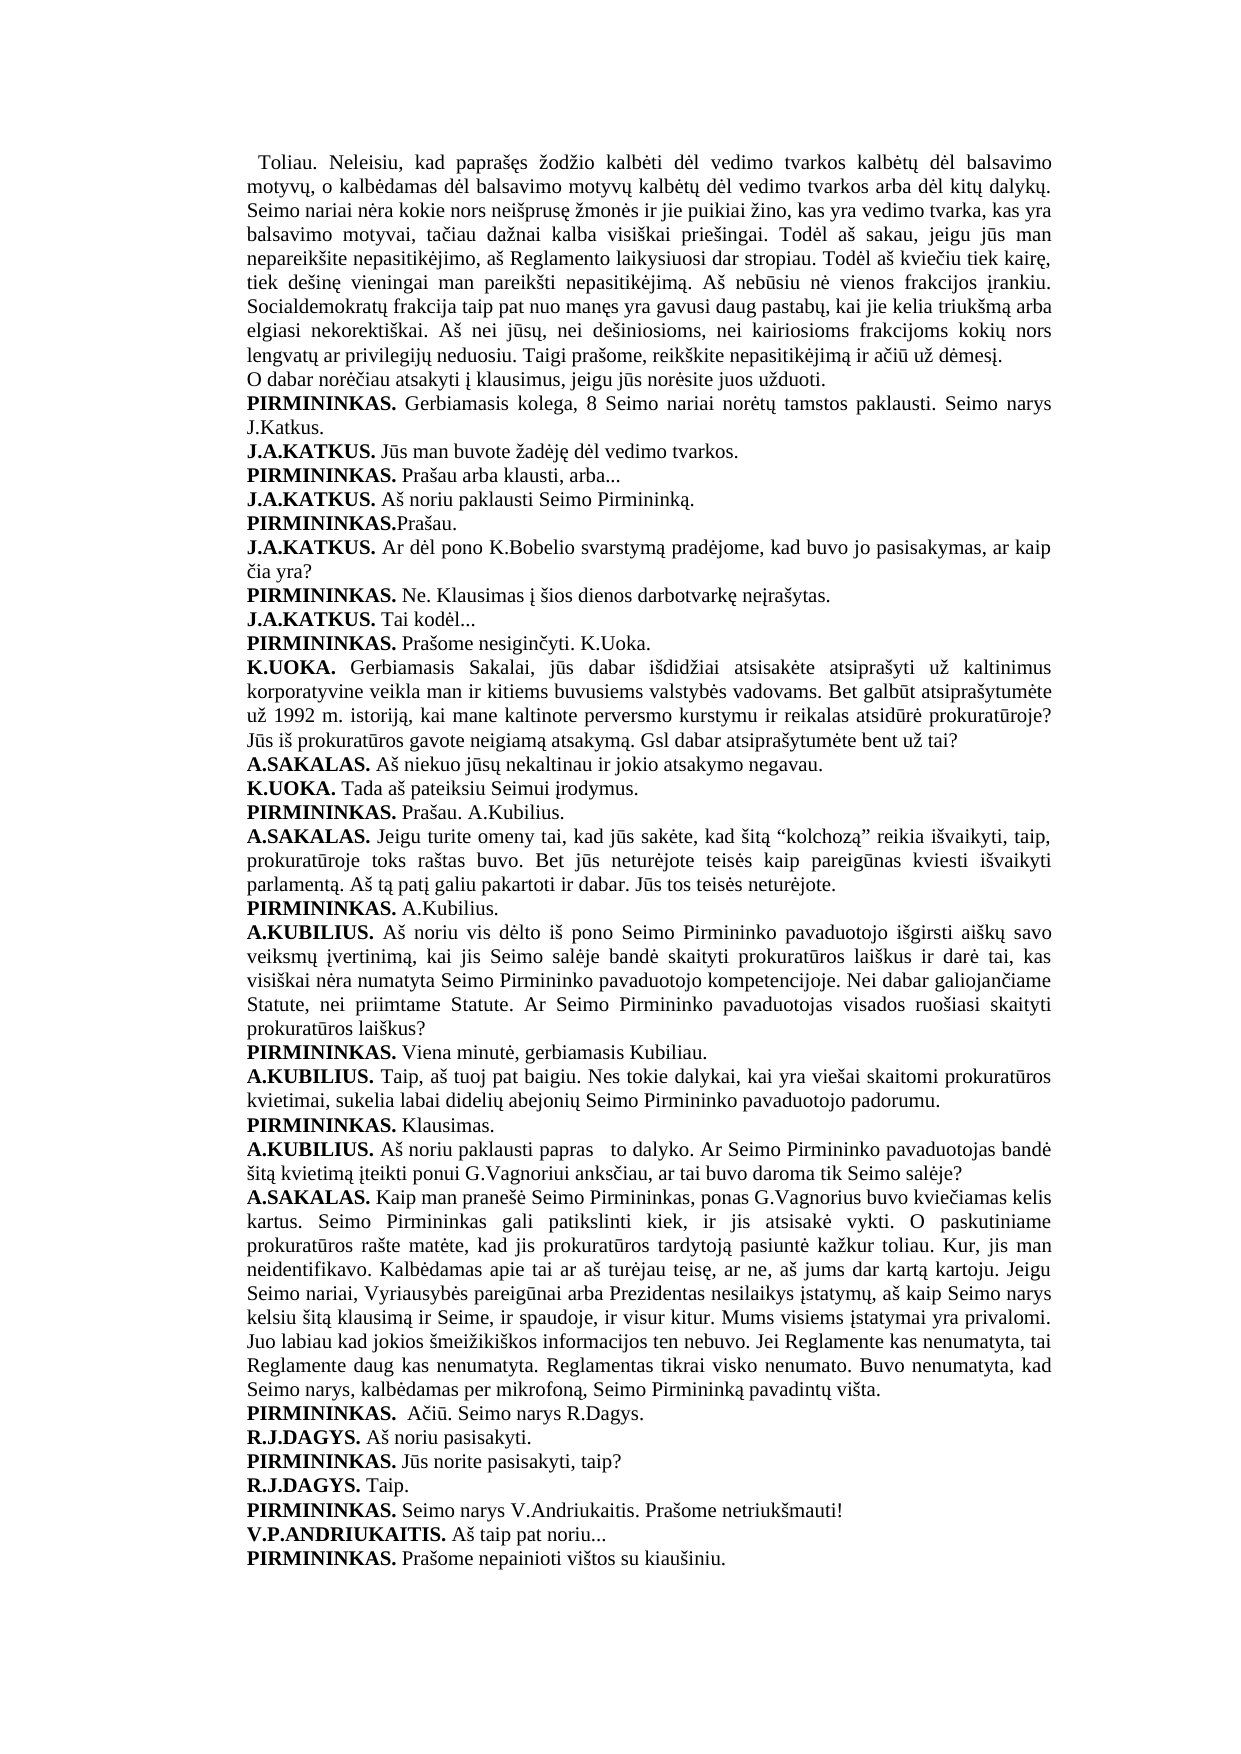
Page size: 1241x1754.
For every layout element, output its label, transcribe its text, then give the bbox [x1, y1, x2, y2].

text V.P.ANDRIUKAITIS. Aš taip pat noriu... [247, 1522, 1053, 1546]
text R.J.DAGYS. Aš noriu pasisakyti. [247, 1425, 1053, 1449]
text J.A.KATKUS. Jūs man buvote žadėję dėl vedimo tvarkos. [247, 439, 1053, 463]
text PIRMININKAS. Prašome nesiginčyti. K.Uoka. [247, 631, 1053, 655]
text K.UOKA. Gerbiamasis Sakalai, jūs dabar išdidžiai atsisakėte atsiprašyti už kaltinimus korporatyvine veikla man ir kitiems buvusiems valstybės vadovams. Bet galbūt atsiprašytumėte už 1992 m. istoriją, kai mane kaltinote perversmo kurstymu ir reikalas atsidūrė prokuratūroje? Jūs iš prokuratūros gavote neigiamą atsakymą. Gsl dabar atsiprašytumėte bent už tai? [247, 655, 1053, 752]
text PIRMININKAS.Prašau. [247, 511, 1053, 535]
text PIRMININKAS. Viena minutė, gerbiamasis Kubiliau. [247, 1040, 1053, 1064]
text A.SAKALAS. Jeigu turite omeny tai, kad jūs sakėte, kad šitą “kolchozą” reikia išvaikyti, taip, prokuratūroje toks raštas buvo. Bet jūs neturėjote teisės kaip pareigūnas kviesti išvaikyti parlamentą. Aš tą patį galiu pakartoti ir dabar. Jūs tos teisės neturėjote. [247, 824, 1053, 896]
text A.SAKALAS. Aš niekuo jūsų nekaltinau ir jokio atsakymo negavau. [247, 752, 1053, 776]
text J.A.KATKUS. Tai kodėl... [247, 607, 1053, 631]
text R.J.DAGYS. Taip. [247, 1473, 1053, 1497]
text PIRMININKAS. Klausimas. [247, 1112, 1053, 1137]
text PIRMININKAS. Ne. Klausimas į šios dienos darbotvarkę neįrašytas. [247, 583, 1053, 607]
text K.UOKA. Tada aš pateiksiu Seimui įrodymus. [247, 776, 1053, 800]
text PIRMININKAS. Prašome nepainioti vištos su kiaušiniu. [247, 1546, 1053, 1570]
text A.SAKALAS. Kaip man pranešė Seimo Pirmininkas, ponas G.Vagnorius buvo kviečiamas kelis kartus. Seimo Pirmininkas gali patikslinti kiek, ir jis atsisakė vykti. O paskutiniame prokuratūros rašte matėte, kad jis prokuratūros tardytoją pasiuntė kažkur toliau. Kur, jis man neidentifikavo. Kalbėdamas apie tai ar aš turėjau teisę, ar ne, aš jums dar kartą kartoju. Jeigu Seimo nariai, Vyriausybės pareigūnai arba Prezidentas nesilaikys įstatymų, aš kaip Seimo narys kelsiu šitą klausimą ir Seime, ir spaudoje, ir visur kitur. Mums visiems įstatymai yra privalomi. Juo labiau kad jokios šmeižikiškos informacijos ten nebuvo. Jei Reglamente kas nenumatyta, tai Reglamente daug kas nenumatyta. Reglamentas tikrai visko nenumato. Buvo nenumatyta, kad Seimo narys, kalbėdamas per mikrofoną, Seimo Pirmininką pavadintų višta. [247, 1185, 1053, 1401]
text J.A.KATKUS. Aš noriu paklausti Seimo Pirmininką. [247, 487, 1053, 511]
text PIRMININKAS. Gerbiamasis kolega, 8 Seimo nariai norėtų tamstos paklausti. Seimo narys J.Katkus. [247, 391, 1053, 439]
text A.KUBILIUS. Taip, aš tuoj pat baigiu. Nes tokie dalykai, kai yra viešai skaitomi prokuratūros kvietimai, sukelia labai didelių abejonių Seimo Pirmininko pavaduotojo padorumu. [247, 1064, 1053, 1112]
text A.KUBILIUS. Aš noriu paklausti papras to dalyko. Ar Seimo Pirmininko pavaduotojas bandė šitą kvietimą įteikti ponui G.Vagnoriui anksčiau, ar tai buvo daroma tik Seimo salėje? [247, 1137, 1053, 1185]
text J.A.KATKUS. Ar dėl pono K.Bobelio svarstymą pradėjome, kad buvo jo pasisakymas, ar kaip čia yra? [247, 535, 1053, 583]
text PIRMININKAS. Seimo narys V.Andriukaitis. Prašome netriukšmauti! [247, 1497, 1053, 1522]
text PIRMININKAS. Jūs norite pasisakyti, taip? [247, 1449, 1053, 1473]
text PIRMININKAS. Prašau. A.Kubilius. [247, 800, 1053, 824]
text PIRMININKAS. A.Kubilius. [247, 896, 1053, 920]
text PIRMININKAS. Ačiū. Seimo narys R.Dagys. [247, 1401, 1053, 1425]
text A.KUBILIUS. Aš noriu vis dėlto iš pono Seimo Pirmininko pavaduotojo išgirsti aiškų savo veiksmų įvertinimą, kai jis Seimo salėje bandė skaityti prokuratūros laiškus ir darė tai, kas visiškai nėra numatyta Seimo Pirmininko pavaduotojo kompetencijoje. Nei dabar galiojančiame Statute, nei priimtame Statute. Ar Seimo Pirmininko pavaduotojas visados ruošiasi skaityti prokuratūros laiškus? [247, 920, 1053, 1040]
text PIRMININKAS. Prašau arba klausti, arba... [247, 463, 1053, 487]
text Toliau. Neleisiu, kad paprašęs žodžio kalbėti dėl vedimo tvarkos kalbėtų dėl balsavimo motyvų, o kalbėdamas dėl balsavimo motyvų kalbėtų dėl vedimo tvarkos arba dėl kitų dalykų. Seimo nariai nėra kokie nors neišprusę žmonės ir jie puikiai žino, kas yra vedimo tvarka, kas yra balsavimo motyvai, tačiau dažnai kalba visiškai priešingai. Todėl aš sakau, jeigu jūs man nepareikšite nepasitikėjimo, aš Reglamento laikysiuosi dar stropiau. Todėl aš kviečiu tiek kairę, tiek dešinę vieningai man pareikšti nepasitikėjimą. Aš nebūsiu nė vienos frakcijos įrankiu. Socialdemokratų frakcija taip pat nuo manęs yra gavusi daug pastabų, kai jie kelia triukšmą arba elgiasi nekorektiškai. Aš nei jūsų, nei dešiniosioms, nei kairiosioms frakcijoms kokių nors lengvatų ar privilegijų neduosiu. Taigi prašome, reikškite nepasitikėjimą ir ačiū už dėmesį. [247, 150, 1053, 367]
text O dabar norėčiau atsakyti į klausimus, jeigu jūs norėsite juos užduoti. [247, 367, 1053, 391]
